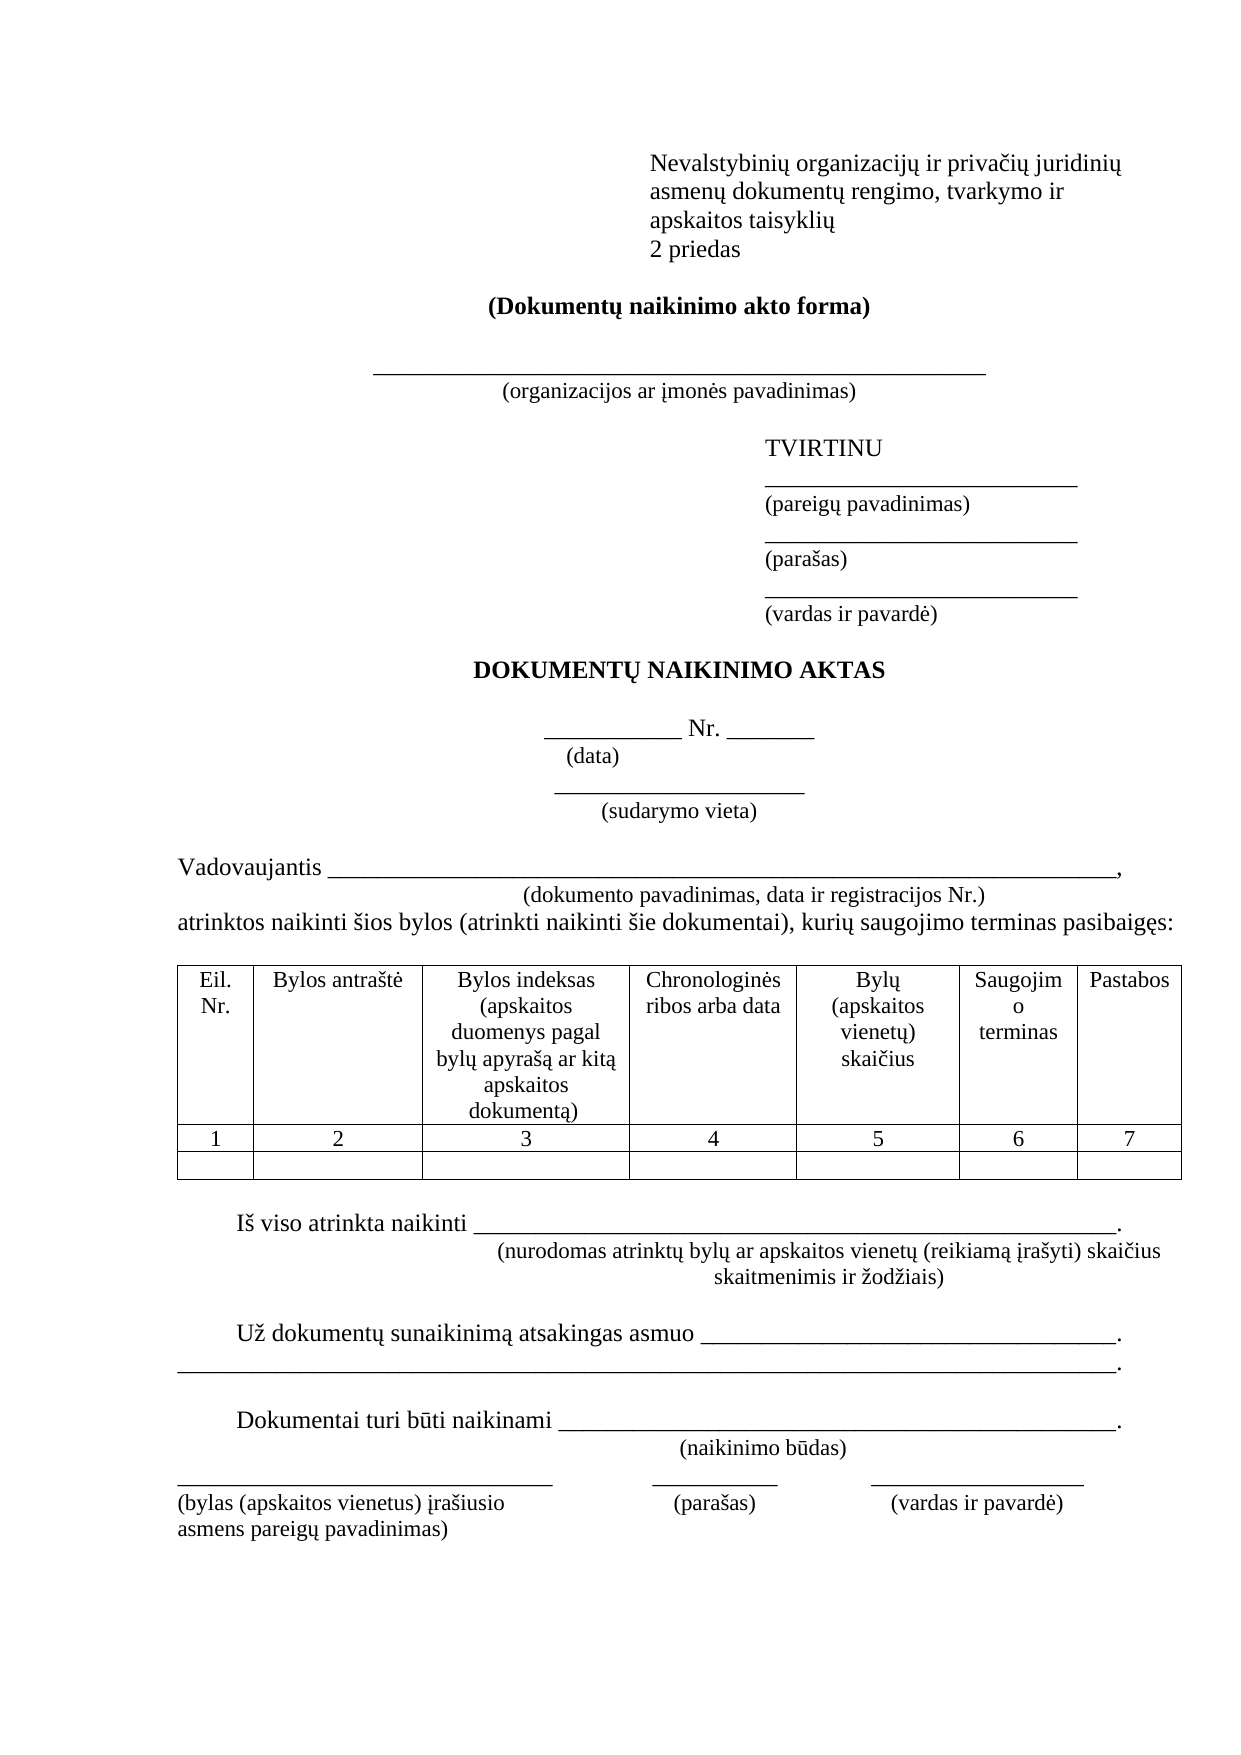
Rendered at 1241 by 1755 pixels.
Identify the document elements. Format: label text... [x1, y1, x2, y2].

text (Dokumentų naikinimo akto forma) [177, 291, 1181, 320]
text Iš viso atrinkta naikinti . [177, 1208, 1181, 1237]
table_cell [254, 1152, 422, 1178]
text _________________________ [765, 517, 1181, 545]
text _________________________ [765, 572, 1181, 600]
table_header Bylų (apskaitos vienetų) skaičius [797, 966, 959, 1124]
text (naikinimo būdas) [679, 1433, 1181, 1460]
table_cell 2 [254, 1125, 422, 1151]
table_header Pastabos [1078, 966, 1181, 1124]
text apskaitos taisyklių [649, 205, 1181, 234]
text (sudarymo vieta) [177, 797, 1181, 823]
text Už dokumentų sunaikinimą atsakingas asmuo . [177, 1318, 1181, 1347]
table_cell 6 [960, 1125, 1077, 1151]
text 2 priedas [649, 234, 1181, 263]
table_header Bylos antraštė [254, 966, 422, 1124]
table_cell 3 [423, 1125, 629, 1151]
text (parašas) [765, 545, 1181, 572]
table_cell [178, 1152, 253, 1178]
text asmenų dokumentų rengimo, tvarkymo ir [649, 176, 1181, 205]
text DOKUMENTŲ NAIKINIMO AKTAS [177, 656, 1181, 684]
text _ . [177, 1347, 1181, 1376]
table_cell [423, 1152, 629, 1178]
table_cell [1078, 1152, 1181, 1178]
text ___________ Nr. _______ [177, 713, 1181, 742]
table_cell 5 [797, 1125, 959, 1151]
table_header Bylos indeksas (apskaitos duomenys pagal bylų apyrašą ar kitą apskaitos dokumentą) [423, 966, 629, 1124]
text _________________________________________________ [177, 349, 1181, 378]
text ______________________________ __________ _________________ [177, 1460, 1181, 1489]
text ____________________ [177, 768, 1181, 797]
text (vardas ir pavardė) [765, 600, 1181, 627]
text (organizacijos ar įmonės pavadinimas) [177, 378, 1181, 404]
table_cell [630, 1152, 796, 1178]
text Dokumentai turi būti naikinami . [177, 1405, 1181, 1433]
table_header Chronologinės ribos arba data [630, 966, 796, 1124]
text (data) [177, 742, 1181, 768]
text atrinktos naikinti šios bylos (atrinkti naikinti šie dokumentai), kurių saugojimo terminas pasibaigęs: [177, 907, 1181, 936]
text asmens pareigų pavadinimas) [177, 1515, 1181, 1541]
table_cell [960, 1152, 1077, 1178]
table_header Eil. Nr. [178, 966, 253, 1124]
text Nevalstybinių organizacijų ir privačių juridinių [649, 148, 1181, 176]
text (dokumento pavadinimas, data ir registracijos Nr.) [327, 881, 1181, 907]
text _________________________ [765, 461, 1181, 490]
table_header Saugojimo terminas [960, 966, 1077, 1124]
table_cell [797, 1152, 959, 1178]
text Vadovaujantis , [177, 852, 1181, 881]
text (nurodomas atrinktų bylų ar apskaitos vienetų (reikiamą įrašyti) skaičius skaitmenimis ir žodžiais) [477, 1237, 1181, 1290]
text (bylas (apskaitos vienetus) įrašiusio (parašas) (vardas ir pavardė) [177, 1489, 1181, 1515]
table_cell 1 [178, 1125, 253, 1151]
table_cell 7 [1078, 1125, 1181, 1151]
text TVIRTINU [765, 433, 1181, 461]
text (pareigų pavadinimas) [765, 490, 1181, 517]
table_cell 4 [630, 1125, 796, 1151]
